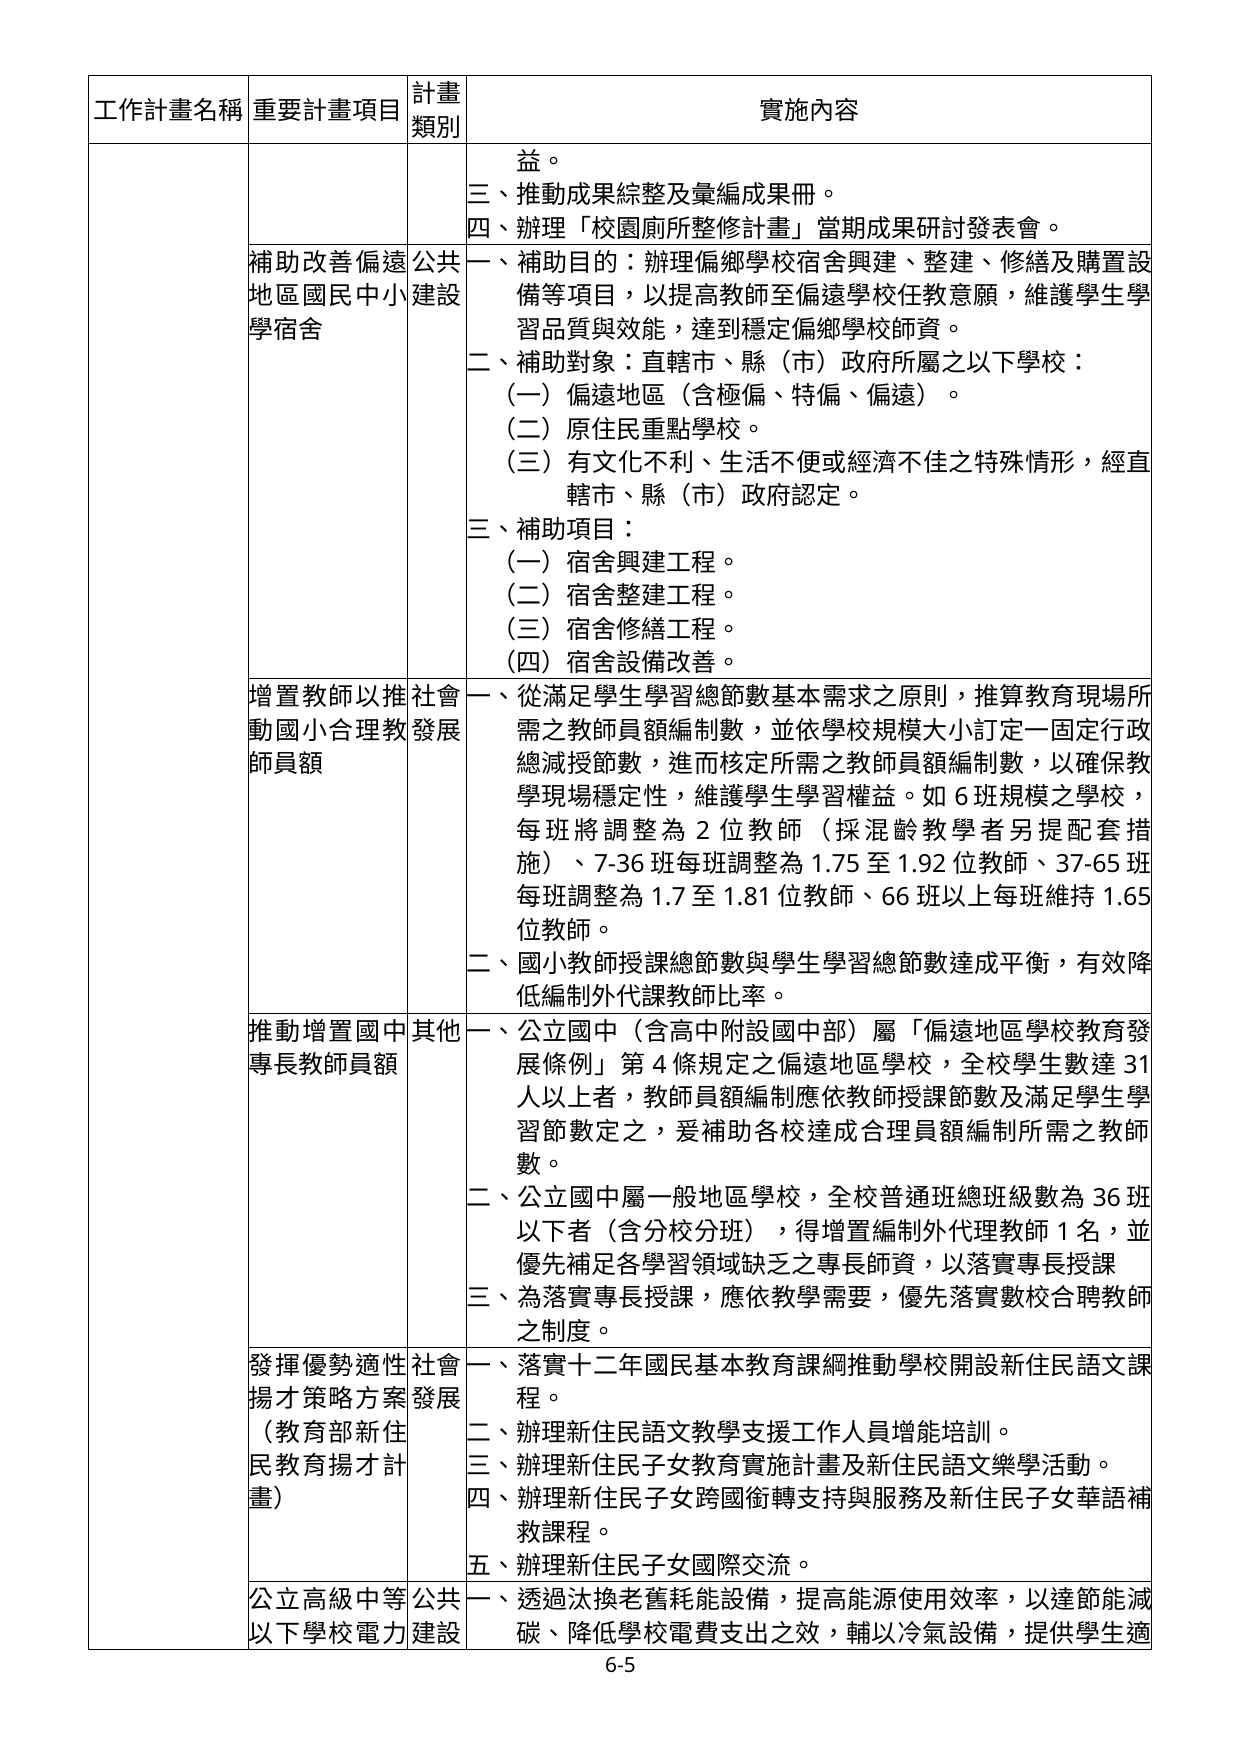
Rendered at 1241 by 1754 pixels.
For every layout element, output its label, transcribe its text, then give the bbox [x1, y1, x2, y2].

table_cell 公共建設 [408, 1582, 466, 1649]
table_header 工作計畫名稱 [89, 76, 248, 143]
table_cell 公共建設 [408, 245, 466, 678]
table_header 實施內容 [467, 76, 1151, 143]
table_header 計畫類別 [408, 76, 466, 143]
table_cell 社會發展 [408, 1348, 466, 1581]
table_cell [408, 144, 466, 244]
table_cell 發揮優勢適性揚才策略方案（教育部新住民教育揚才計畫） [249, 1348, 407, 1581]
table_cell 增置教師以推動國小合理教師員額 [249, 679, 407, 1012]
table_cell 其他 [408, 1014, 466, 1347]
table_cell 一、公立國中（含高中附設國中部）屬「偏遠地區學校教育發展條例」第4條規定之偏遠地區學校，全校學生數達31人以上者，教師員額編制應依教師授課節數及滿足學生學習節數定之，爰補助各校達成合理員額編制所需之教師數。 二、公立國中屬一般地區學校，全校普通班總班級數為36班以下者（含分校分班），得增置編制外代理教師1名，並優先補足各學習領域缺乏之專長師資，以落實專長授課 三、為落實專長授課，應依教學需要，優先落實數校合聘教師之制度。 [467, 1014, 1151, 1347]
table_cell 補助改善偏遠地區國民中小學宿舍 [249, 245, 407, 678]
table_cell [249, 144, 407, 244]
table_cell 一、落實十二年國民基本教育課綱推動學校開設新住民語文課程。 二、辦理新住民語文教學支援工作人員增能培訓。 三、辦理新住民子女教育實施計畫及新住民語文樂學活動。 四、辦理新住民子女跨國銜轉支持與服務及新住民子女華語補救課程。 五、辦理新住民子女國際交流。 [467, 1348, 1151, 1581]
table_cell 公立高級中等以下學校電力 [249, 1582, 407, 1649]
table_cell 一、補助目的：辦理偏鄉學校宿舍興建、整建、修繕及購置設備等項目，以提高教師至偏遠學校任教意願，維護學生學習品質與效能，達到穩定偏鄉學校師資。 二、補助對象：直轄市、縣（市）政府所屬之以下學校： （一）偏遠地區（含極偏、特偏、偏遠）。 （二）原住民重點學校。 （三）有文化不利、生活不便或經濟不佳之特殊情形，經直轄市、縣（市）政府認定。 三、補助項目： （一）宿舍興建工程。 （二）宿舍整建工程。 （三）宿舍修繕工程。 （四）宿舍設備改善。 [467, 245, 1151, 678]
table_cell [89, 144, 248, 1649]
table_cell 社會發展 [408, 679, 466, 1012]
table_cell 推動增置國中專長教師員額 [249, 1014, 407, 1347]
table_cell 一、透過汰換老舊耗能設備，提高能源使用效率，以達節能減碳、降低學校電費支出之效，輔以冷氣設備，提供學生適 [467, 1582, 1151, 1649]
table_cell 一、從滿足學生學習總節數基本需求之原則，推算教育現場所需之教師員額編制數，並依學校規模大小訂定一固定行政總減授節數，進而核定所需之教師員額編制數，以確保教學現場穩定性，維護學生學習權益。如6班規模之學校，每班將調整為2位教師（採混齡教學者另提配套措施）、7-36班每班調整為1.75至1.92位教師、37-65班每班調整為1.7至1.81位教師、66班以上每班維持1.65位教師。 二、國小教師授課總節數與學生學習總節數達成平衡，有效降低編制外代課教師比率。 [467, 679, 1151, 1012]
table_cell 益。 三、推動成果綜整及彙編成果冊。 四、辦理「校園廁所整修計畫」當期成果研討發表會。 [467, 144, 1151, 244]
table_header 重要計畫項目 [249, 76, 407, 143]
